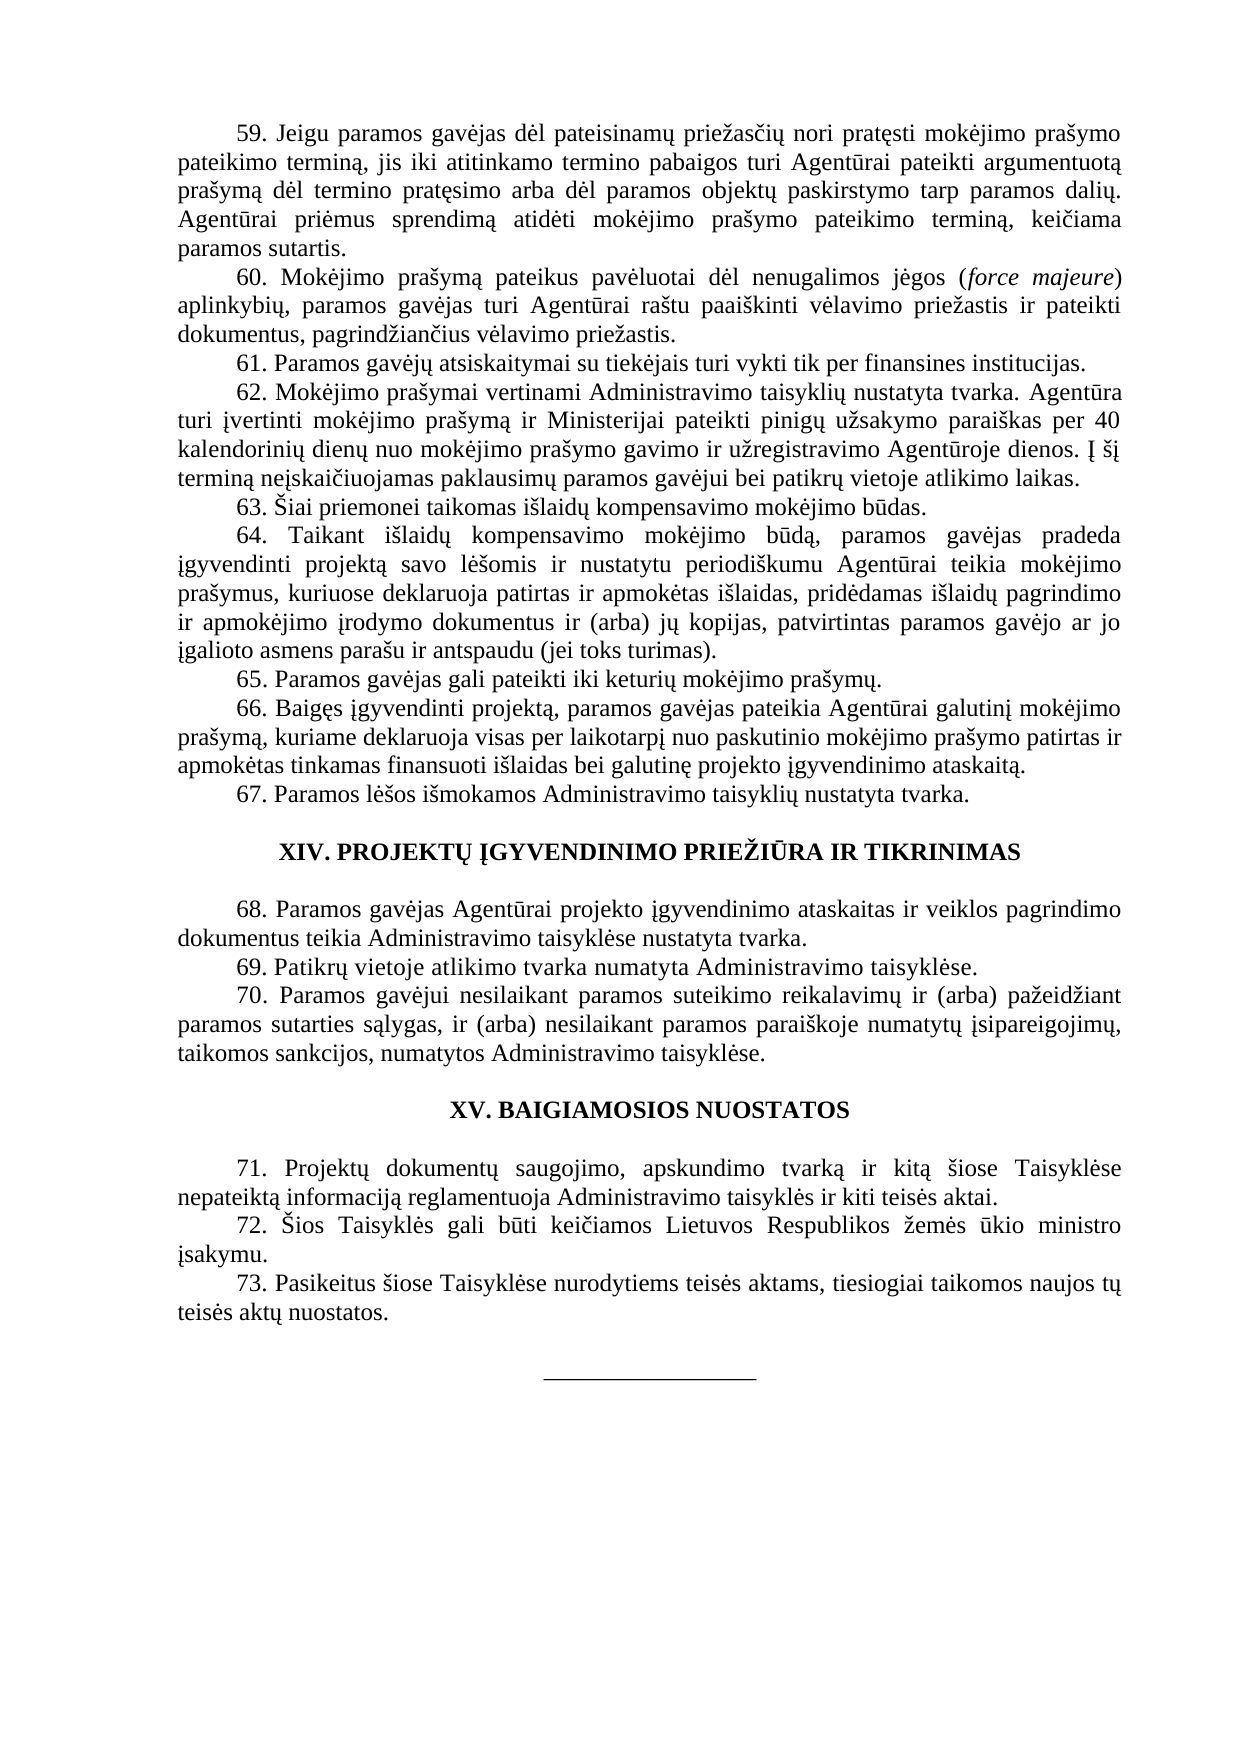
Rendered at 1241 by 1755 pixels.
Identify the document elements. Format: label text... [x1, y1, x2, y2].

text _________________ [177, 1354, 1122, 1383]
text 71. Projektų dokumentų saugojimo, apskundimo tvarką ir kitą šiose Taisyklėse nepateiktą informaciją reglamentuoja Administravimo taisyklės ir kiti teisės aktai. [177, 1153, 1122, 1211]
text 65. Paramos gavėjas gali pateikti iki keturių mokėjimo prašymų. [177, 664, 1122, 693]
text 68. Paramos gavėjas Agentūrai projekto įgyvendinimo ataskaitas ir veiklos pagrindimo dokumentus teikia Administravimo taisyklėse nustatyta tvarka. [177, 894, 1122, 952]
text 72. Šios Taisyklės gali būti keičiamos Lietuvos Respublikos žemės ūkio ministro įsakymu. [177, 1211, 1122, 1268]
text 70. Paramos gavėjui nesilaikant paramos suteikimo reikalavimų ir (arba) pažeidžiant paramos sutarties sąlygas, ir (arba) nesilaikant paramos paraiškoje numatytų įsipareigojimų, taikomos sankcijos, numatytos Administravimo taisyklėse. [177, 981, 1122, 1067]
text 62. Mokėjimo prašymai vertinami Administravimo taisyklių nustatyta tvarka. Agentūra turi įvertinti mokėjimo prašymą ir Ministerijai pateikti pinigų užsakymo paraiškas per 40 kalendorinių dienų nuo mokėjimo prašymo gavimo ir užregistravimo Agentūroje dienos. Į šį terminą neįskaičiuojamas paklausimų paramos gavėjui bei patikrų vietoje atlikimo laikas. [177, 377, 1122, 492]
text 66. Baigęs įgyvendinti projektą, paramos gavėjas pateikia Agentūrai galutinį mokėjimo prašymą, kuriame deklaruoja visas per laikotarpį nuo paskutinio mokėjimo prašymo patirtas ir apmokėtas tinkamas finansuoti išlaidas bei galutinę projekto įgyvendinimo ataskaitą. [177, 693, 1122, 779]
text 64. Taikant išlaidų kompensavimo mokėjimo būdą, paramos gavėjas pradeda įgyvendinti projektą savo lėšomis ir nustatytu periodiškumu Agentūrai teikia mokėjimo prašymus, kuriuose deklaruoja patirtas ir apmokėtas išlaidas, pridėdamas išlaidų pagrindimo ir apmokėjimo įrodymo dokumentus ir (arba) jų kopijas, patvirtintas paramos gavėjo ar jo įgalioto asmens parašu ir antspaudu (jei toks turimas). [177, 521, 1122, 664]
text 63. Šiai priemonei taikomas išlaidų kompensavimo mokėjimo būdas. [177, 492, 1122, 521]
text XV. BAIGIAMOSIOS NUOSTATOS [177, 1096, 1122, 1124]
text 67. Paramos lėšos išmokamos Administravimo taisyklių nustatyta tvarka. [177, 779, 1122, 808]
text 73. Pasikeitus šiose Taisyklėse nurodytiems teisės aktams, tiesiogiai taikomos naujos tų teisės aktų nuostatos. [177, 1268, 1122, 1326]
text 59. Jeigu paramos gavėjas dėl pateisinamų priežasčių nori pratęsti mokėjimo prašymo pateikimo terminą, jis iki atitinkamo termino pabaigos turi Agentūrai pateikti argumentuotą prašymą dėl termino pratęsimo arba dėl paramos objektų paskirstymo tarp paramos dalių. Agentūrai priėmus sprendimą atidėti mokėjimo prašymo pateikimo terminą, keičiama paramos sutartis. [177, 118, 1122, 262]
text 61. Paramos gavėjų atsiskaitymai su tiekėjais turi vykti tik per finansines institucijas. [177, 348, 1122, 377]
text 69. Patikrų vietoje atlikimo tvarka numatyta Administravimo taisyklėse. [177, 952, 1122, 981]
text XIV. PROJEKTŲ ĮGYVENDINIMO PRIEŽIŪRA IR TIKRINIMAS [177, 837, 1122, 866]
text 60. Mokėjimo prašymą pateikus pavėluotai dėl nenugalimos jėgos (force majeure) aplinkybių, paramos gavėjas turi Agentūrai raštu paaiškinti vėlavimo priežastis ir pateikti dokumentus, pagrindžiančius vėlavimo priežastis. [177, 262, 1122, 348]
